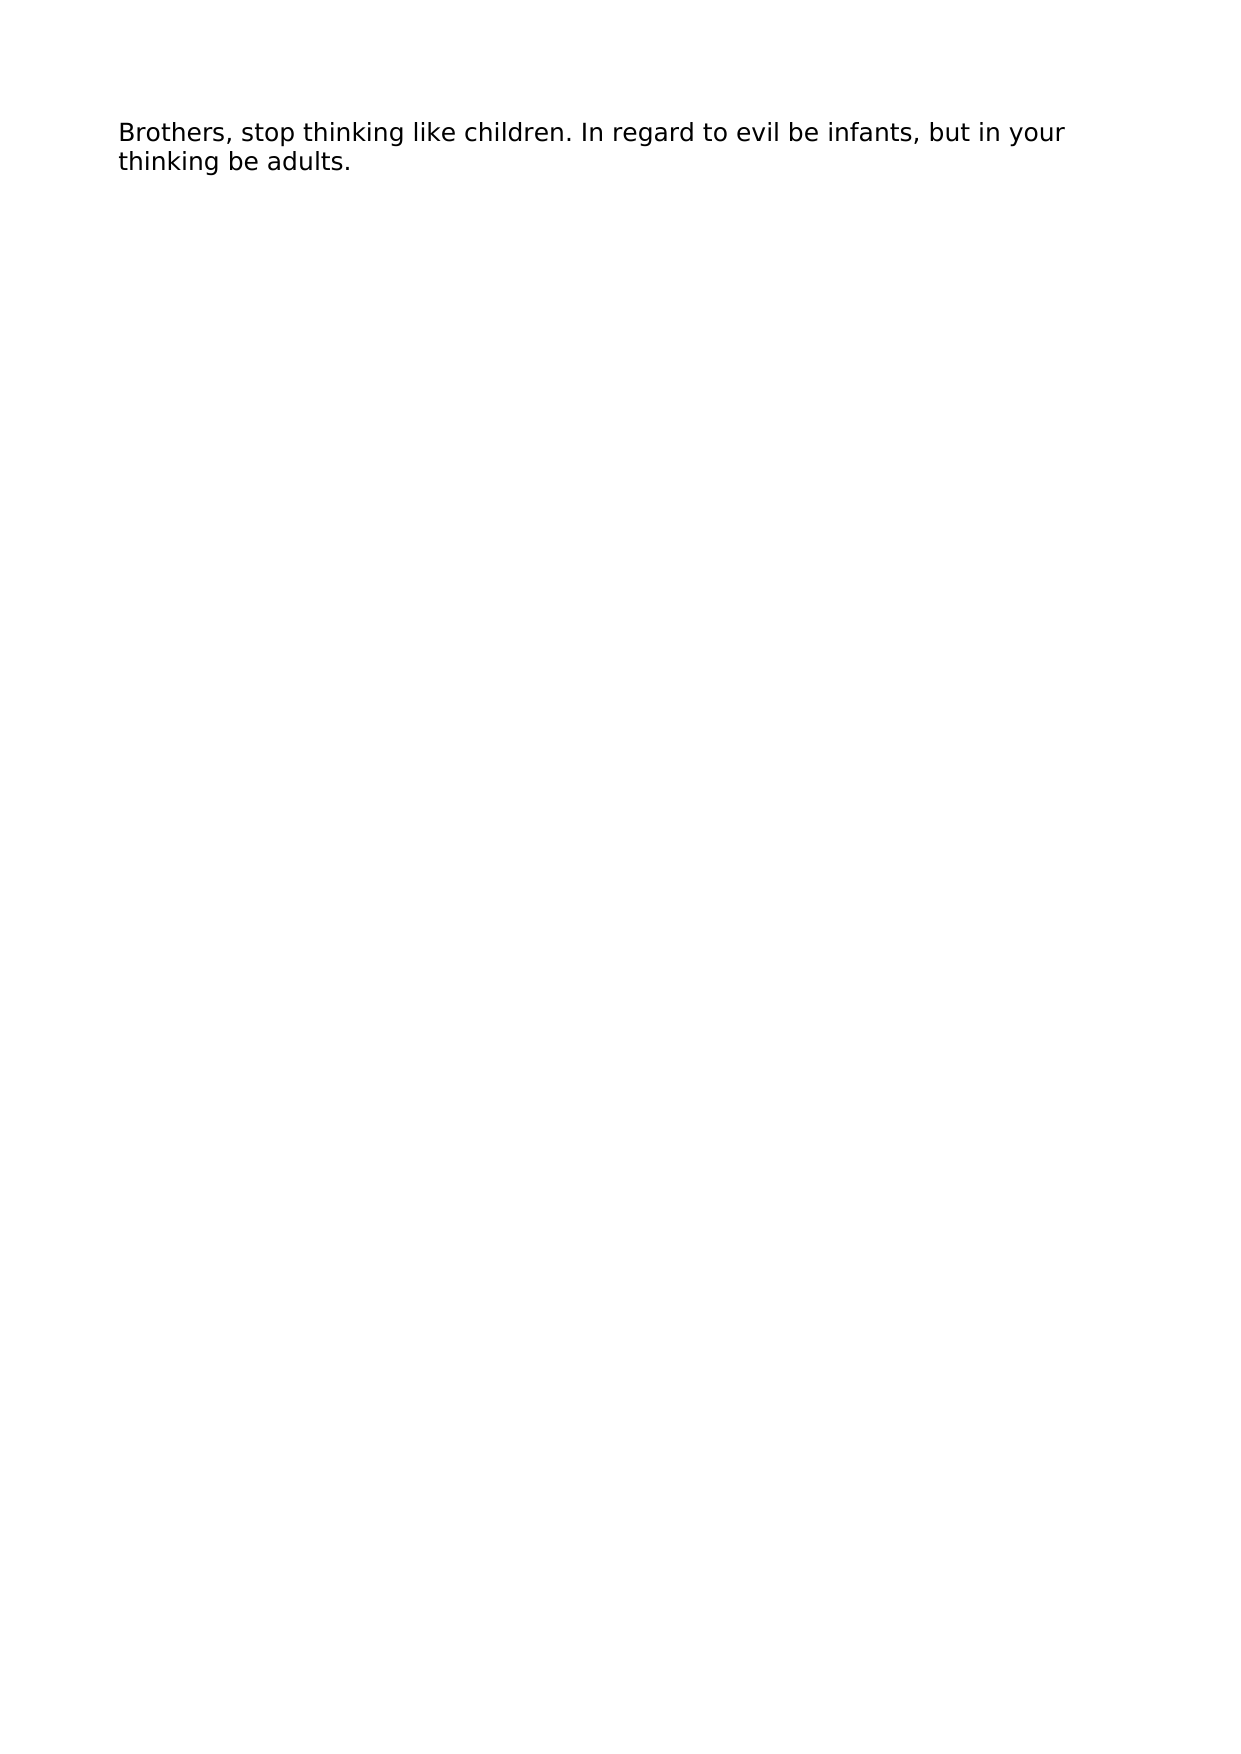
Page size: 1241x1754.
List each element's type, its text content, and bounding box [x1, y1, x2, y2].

text Brothers, stop thinking like children. In regard to evil be infants, but in your thinking be adults. [118, 118, 1122, 176]
